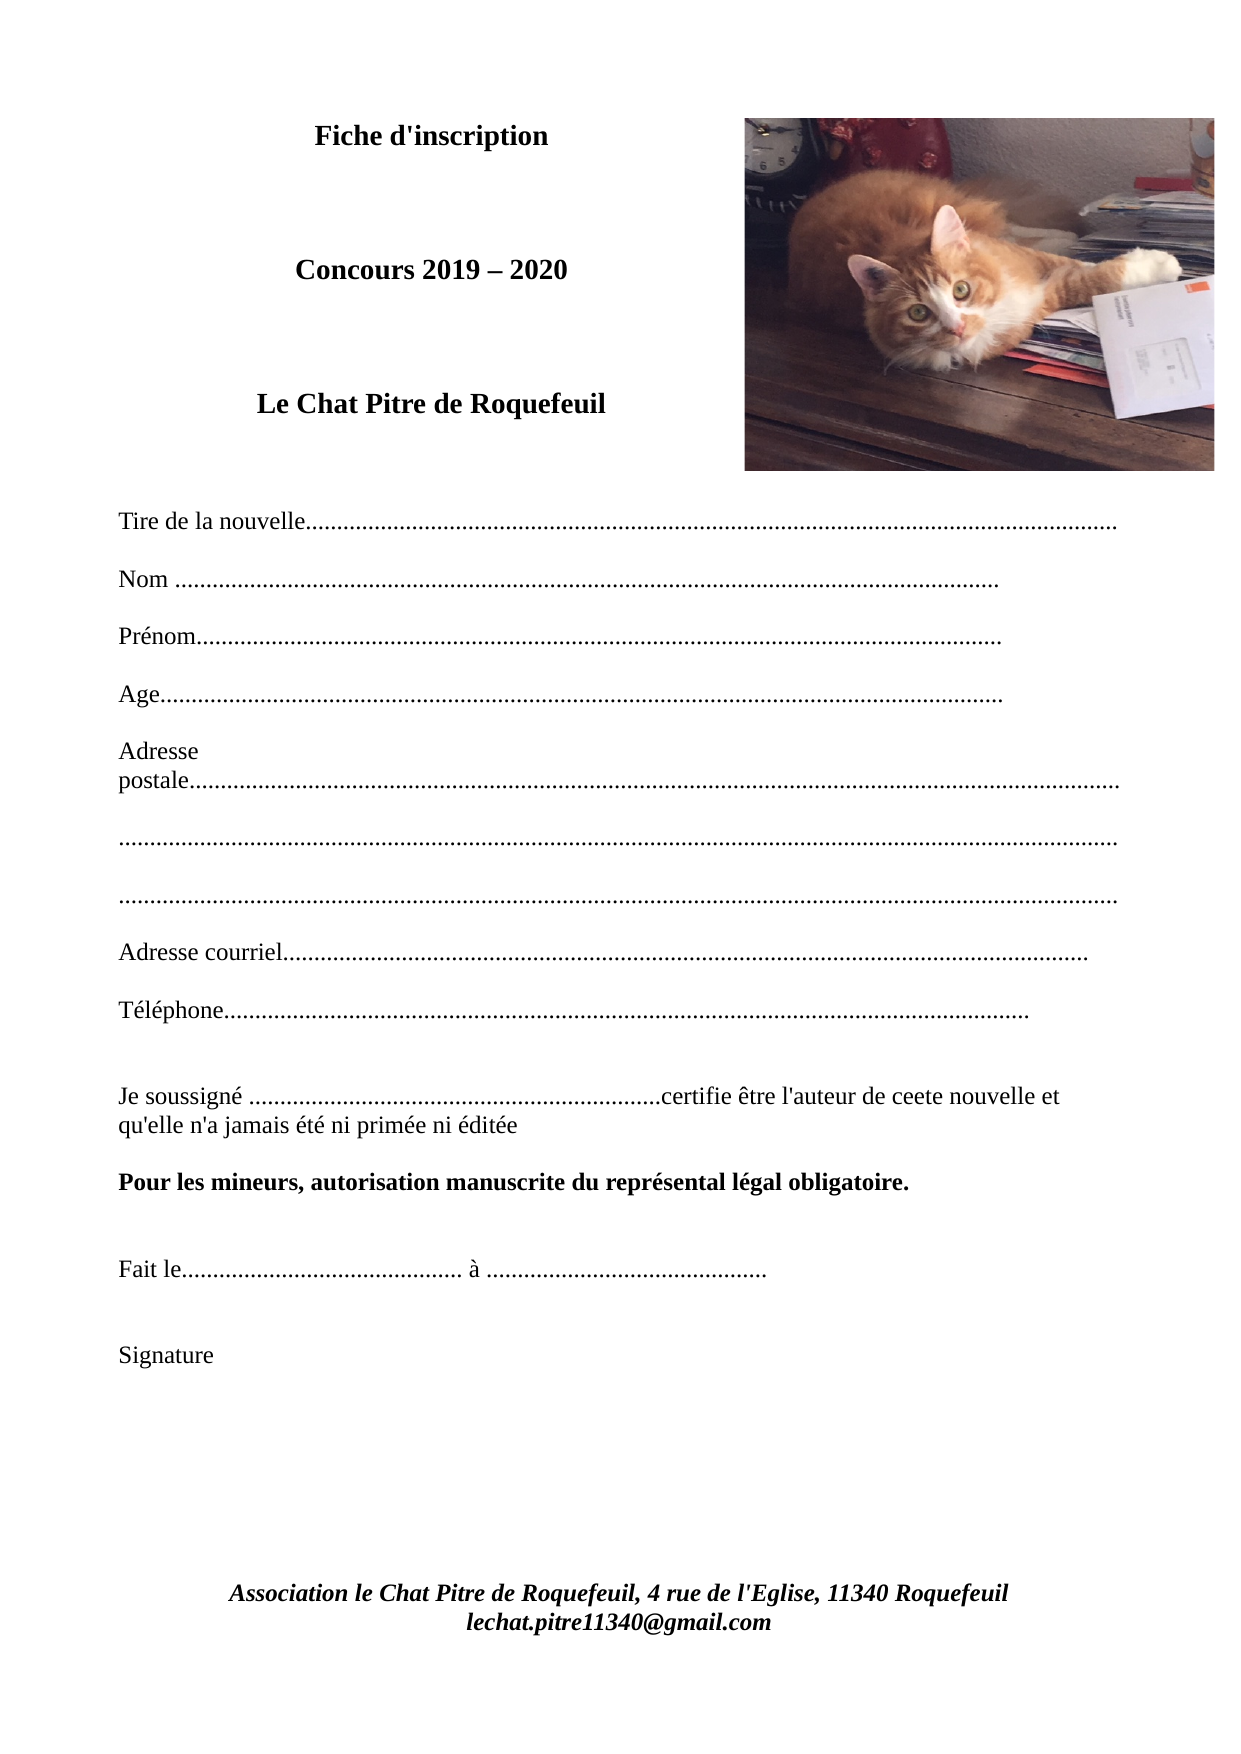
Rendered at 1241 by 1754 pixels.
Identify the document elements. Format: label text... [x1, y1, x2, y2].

text Téléphone................................................................................................................................. [118, 995, 1122, 1024]
text Concours 2019 – 2020 [118, 252, 744, 286]
text Je soussigné ..................................................................certifie être l'auteur de ceete nouvelle et qu'elle n'a jamais été ni primée ni éditée [118, 1081, 1122, 1139]
text Fait le............................................. à ............................................. [118, 1254, 1122, 1282]
text Pour les mineurs, autorisation manuscrite du représental légal obligatoire. [118, 1167, 1122, 1196]
text Signature [118, 1340, 1122, 1369]
text Adresse courriel................................................................................................................................. [118, 937, 1122, 966]
text Fiche d'inscription [118, 118, 744, 152]
picture [744, 118, 1215, 471]
text Adresse postale..................................................................................................................................................... [118, 736, 1122, 794]
text Age....................................................................................................................................... [118, 679, 1122, 707]
text Prénom................................................................................................................................. [118, 621, 1122, 650]
text Le Chat Pitre de Roquefeuil [118, 386, 744, 420]
text Nom .................................................................................................................................... [118, 564, 1122, 592]
text ................................................................................................................................................................ [118, 822, 1122, 851]
text ................................................................................................................................................................ [118, 880, 1122, 909]
text Tire de la nouvelle.................................................................................................................................. [118, 506, 1122, 535]
